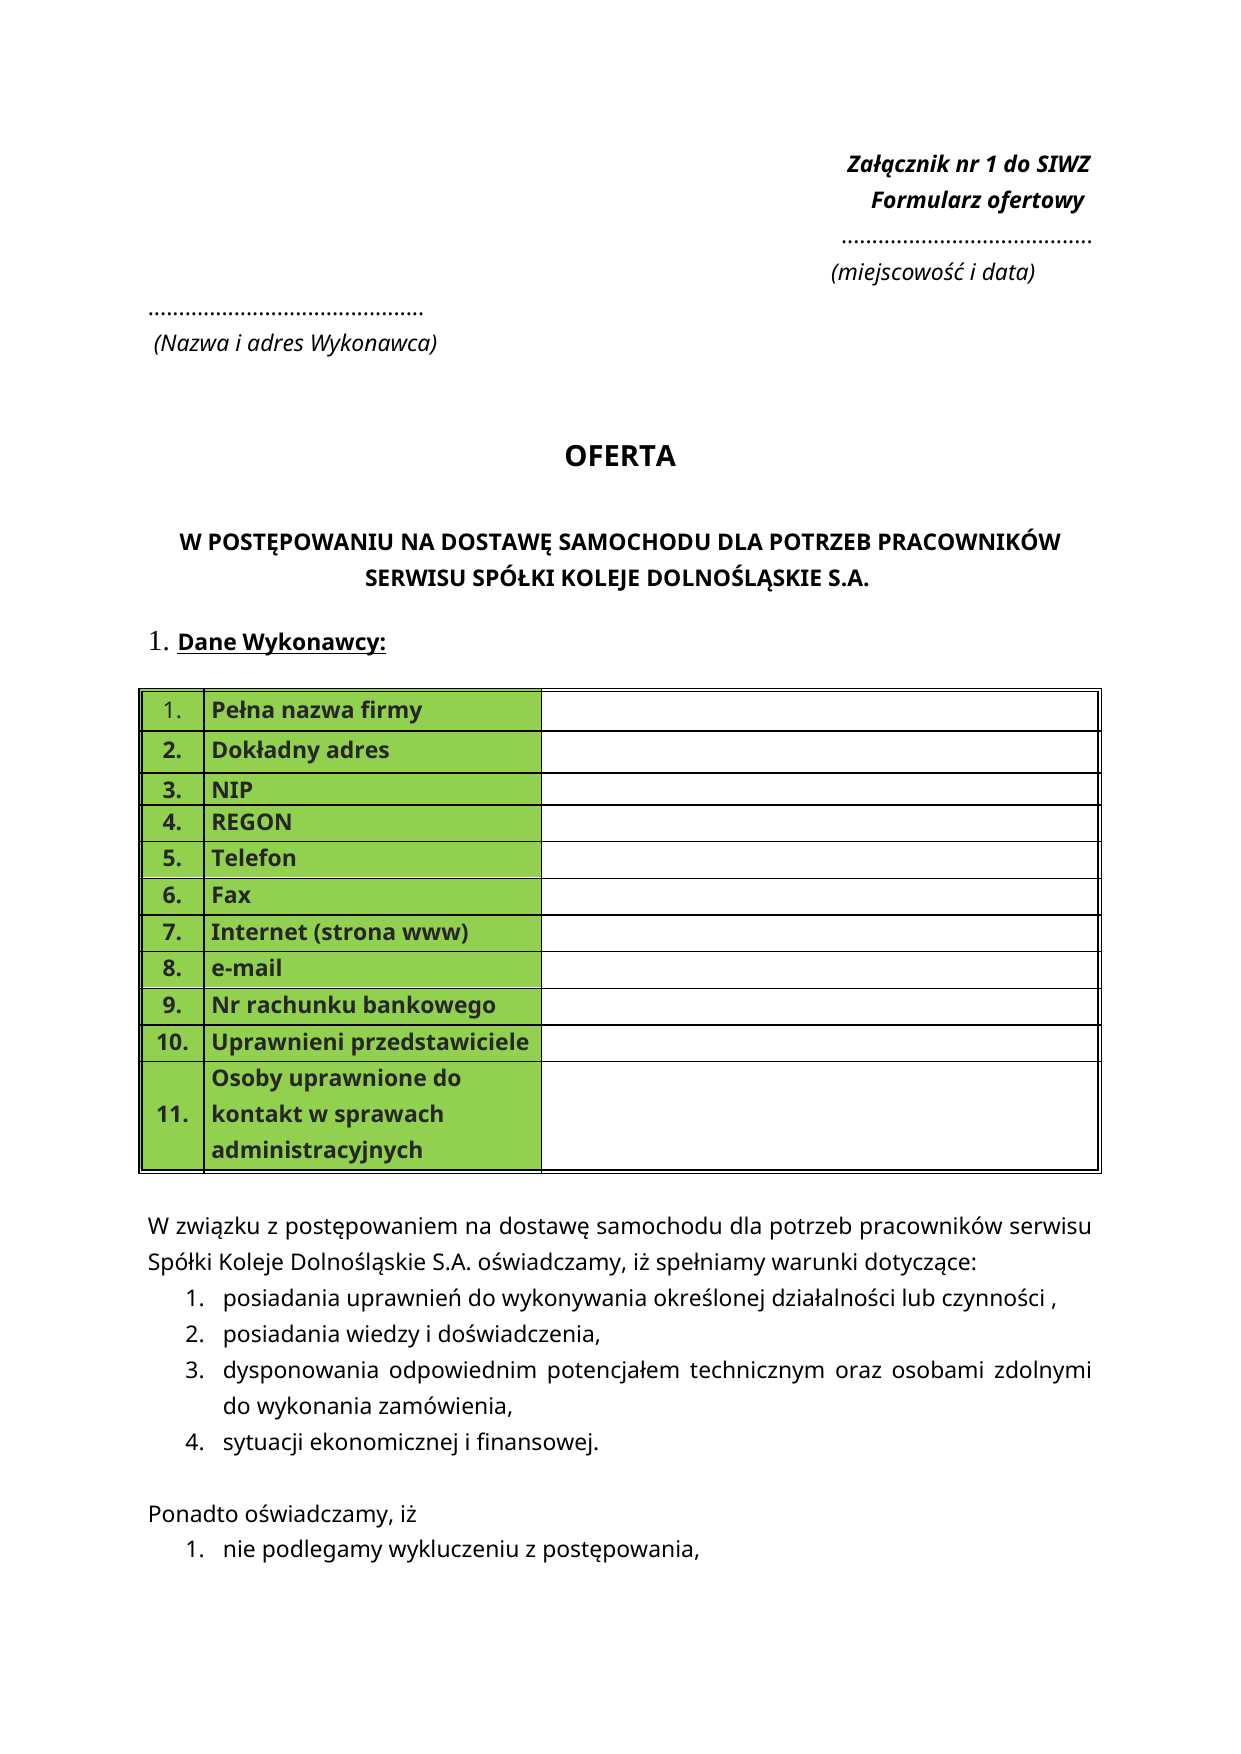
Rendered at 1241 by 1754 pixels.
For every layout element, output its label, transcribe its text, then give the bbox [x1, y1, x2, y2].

table_cell 11. [143, 1062, 203, 1169]
table_cell REGON [205, 806, 541, 841]
table_cell [542, 916, 1097, 951]
table_cell [542, 989, 1097, 1024]
list Dane Wykonawcy: [148, 623, 1093, 657]
text w postępowaniu na DOSTAWĘ SAMOCHODU DLA POTRZEB PRACOWNIKÓW SERWISU SPÓŁKI KOLEJE DOLNOŚLĄSKIE S.A. [148, 526, 1093, 593]
list posiadania uprawnień do wykonywania określonej działalności lub czynności , [185, 1282, 1093, 1313]
list dysponowania odpowiednim potencjałem technicznym oraz osobami zdolnymi do wykonania zamówienia, [185, 1354, 1093, 1421]
list nie podlegamy wykluczeniu z postępowania, [185, 1533, 1093, 1565]
table_cell [542, 732, 1097, 772]
table_cell e-mail [205, 952, 541, 987]
text ......................................... [148, 219, 1093, 251]
table_cell [542, 774, 1097, 804]
text W związku z postępowaniem na dostawę samochodu dla potrzeb pracowników serwisu Spółki Koleje Dolnośląskie S.A. oświadczamy, iż spełniamy warunki dotyczące: [148, 1210, 1093, 1277]
table_cell 10. [143, 1026, 203, 1061]
text (miejscowość i data) [148, 255, 1093, 287]
list sytuacji ekonomicznej i finansowej. [185, 1426, 1093, 1457]
table_cell 8. [143, 952, 203, 987]
table_cell Osoby uprawnione do kontakt w sprawach administracyjnych [205, 1062, 541, 1169]
table_cell [542, 842, 1097, 877]
table_cell [542, 806, 1097, 841]
text oferta [148, 435, 1093, 475]
table_cell 7. [143, 916, 203, 951]
table_cell [542, 879, 1097, 914]
table_cell 5. [143, 842, 203, 877]
table_cell [542, 952, 1097, 987]
table_cell 6. [143, 879, 203, 914]
table_cell 2. [143, 732, 203, 772]
table_cell Internet (strona www) [205, 916, 541, 951]
table_cell [542, 1062, 1097, 1169]
table_cell [542, 1026, 1097, 1061]
table_header Pełna nazwa firmy [205, 692, 541, 730]
table_header [542, 692, 1097, 730]
list posiadania wiedzy i doświadczenia, [185, 1318, 1093, 1349]
table_cell 3. [143, 774, 203, 804]
table_cell Uprawnieni przedstawiciele [205, 1026, 541, 1061]
table_cell 9. [143, 989, 203, 1024]
table_cell 4. [143, 806, 203, 841]
table_cell NIP [205, 774, 541, 804]
text ............................................. [148, 291, 541, 323]
table_header 1. [143, 692, 203, 730]
text Załącznik nr 1 do SIWZ [148, 148, 1093, 179]
text (Nazwa i adres Wykonawca) [148, 327, 541, 358]
text Ponadto oświadczamy, iż [148, 1497, 1093, 1529]
text Formularz ofertowy [148, 183, 1093, 215]
table_cell Fax [205, 879, 541, 914]
table_cell Dokładny adres [205, 732, 541, 772]
table_cell Nr rachunku bankowego [205, 989, 541, 1024]
table_cell Telefon [205, 842, 541, 877]
